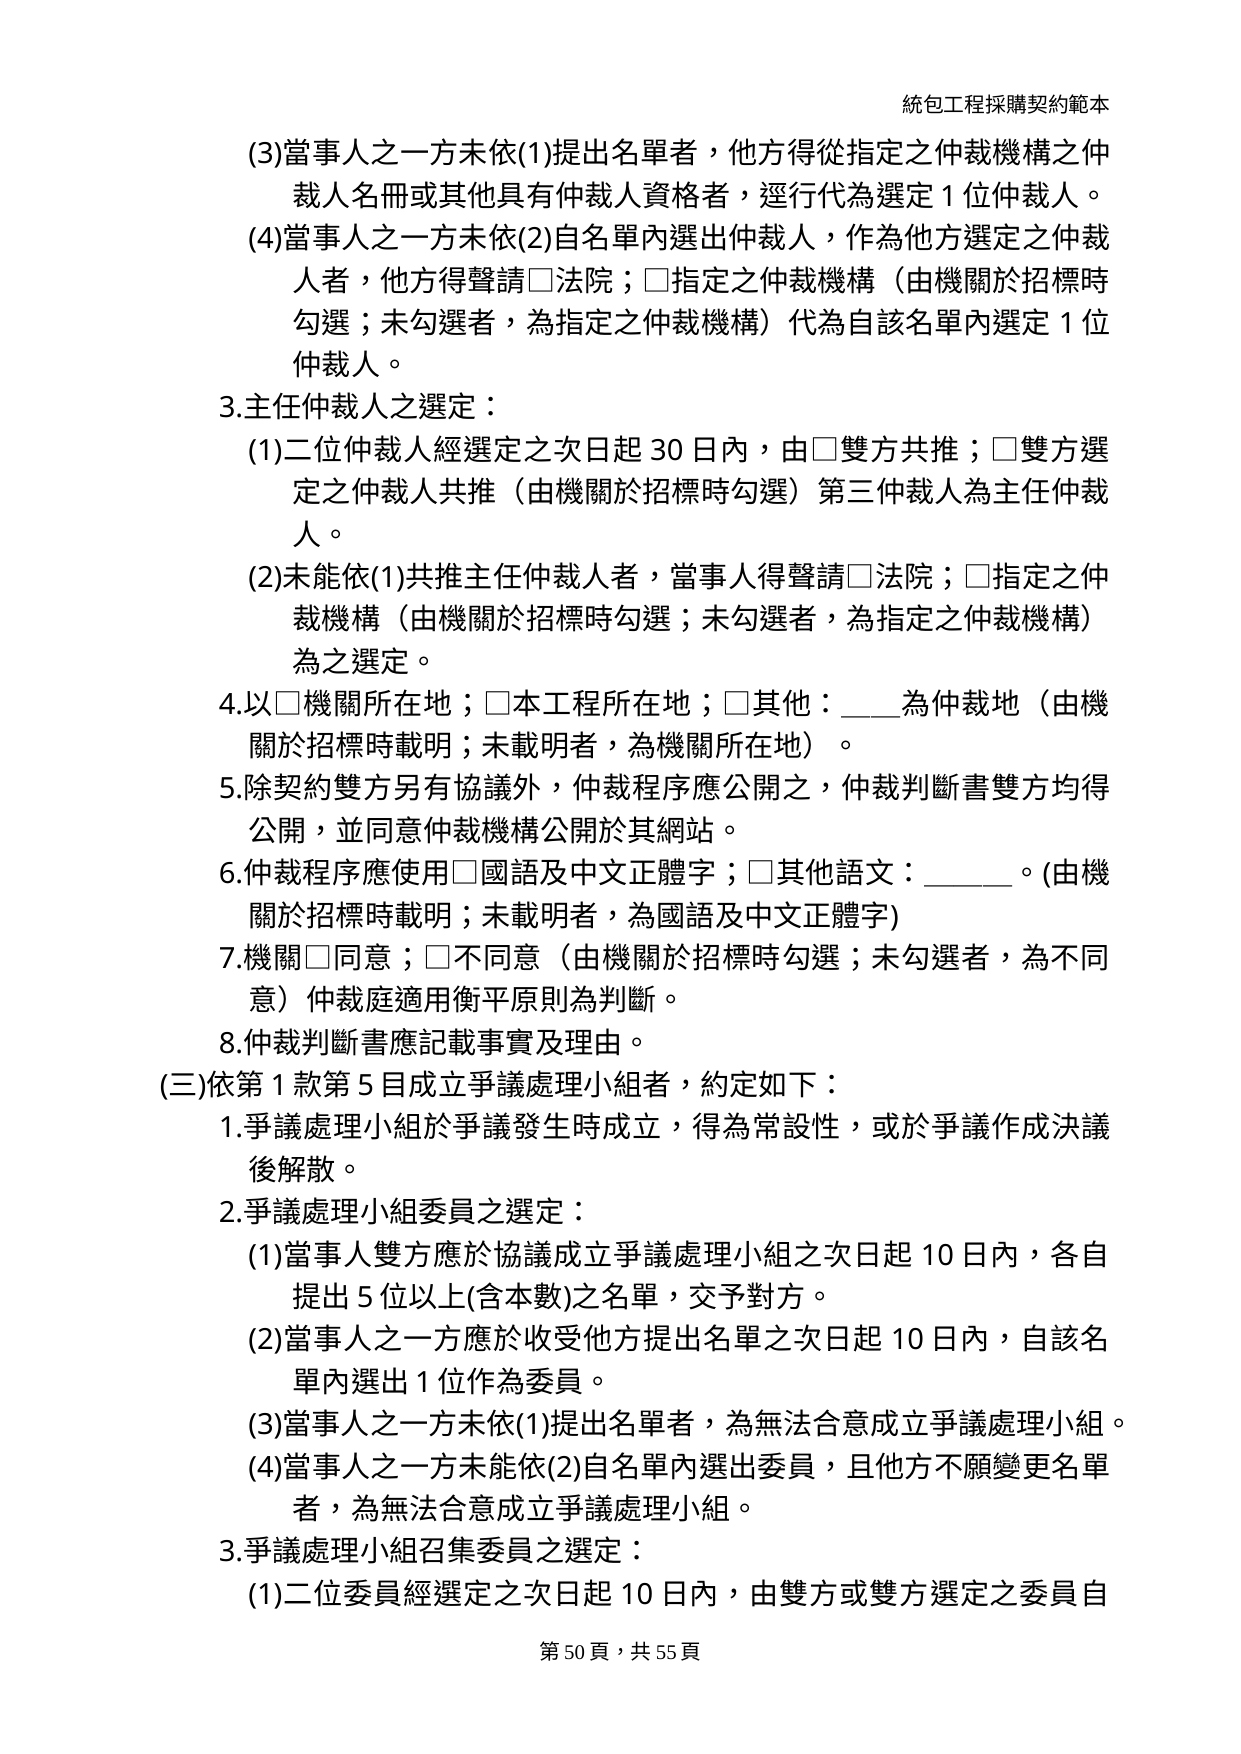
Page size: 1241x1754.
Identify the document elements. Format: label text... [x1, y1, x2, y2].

text 3.爭議處理小組召集委員之選定： [218, 1528, 1110, 1570]
text (1)二位委員經選定之次日起10日內，由雙方或雙方選定之委員自 [248, 1570, 1110, 1613]
text (2)未能依(1)共推主任仲裁人者，當事人得聲請□法院；□指定之仲裁機構（由機關於招標時勾選；未勾選者，為指定之仲裁機構）為之選定。 [248, 553, 1110, 680]
text 6.仲裁程序應使用□國語及中文正體字；□其他語文：＿＿＿。(由機關於招標時載明；未載明者，為國語及中文正體字) [218, 850, 1110, 934]
text 8.仲裁判斷書應記載事實及理由。 [218, 1019, 1110, 1062]
text (三)依第1款第5目成立爭議處理小組者，約定如下： [159, 1062, 1110, 1104]
text (3)當事人之一方未依(1)提出名單者，他方得從指定之仲裁機構之仲裁人名冊或其他具有仲裁人資格者，逕行代為選定1位仲裁人。 [248, 130, 1110, 215]
text 5.除契約雙方另有協議外，仲裁程序應公開之，仲裁判斷書雙方均得公開，並同意仲裁機構公開於其網站。 [218, 765, 1110, 850]
text (3)當事人之一方未依(1)提出名單者，為無法合意成立爭議處理小組。 [248, 1401, 1110, 1443]
text (1)當事人雙方應於協議成立爭議處理小組之次日起10日內，各自提出5位以上(含本數)之名單，交予對方。 [248, 1231, 1110, 1316]
text (2)當事人之一方應於收受他方提出名單之次日起10日內，自該名單內選出1位作為委員。 [248, 1316, 1110, 1401]
text (4)當事人之一方未依(2)自名單內選出仲裁人，作為他方選定之仲裁人者，他方得聲請□法院；□指定之仲裁機構（由機關於招標時勾選；未勾選者，為指定之仲裁機構）代為自該名單內選定1位仲裁人。 [248, 215, 1110, 384]
text 2.爭議處理小組委員之選定： [218, 1189, 1110, 1231]
text 3.主任仲裁人之選定： [218, 384, 1110, 426]
text (1)二位仲裁人經選定之次日起30日內，由□雙方共推；□雙方選定之仲裁人共推（由機關於招標時勾選）第三仲裁人為主任仲裁人。 [248, 426, 1110, 553]
text 4.以□機關所在地；□本工程所在地；□其他：＿＿為仲裁地（由機關於招標時載明；未載明者，為機關所在地）。 [218, 680, 1110, 765]
text (4)當事人之一方未能依(2)自名單內選出委員，且他方不願變更名單者，為無法合意成立爭議處理小組。 [248, 1443, 1110, 1528]
text 1.爭議處理小組於爭議發生時成立，得為常設性，或於爭議作成決議後解散。 [218, 1104, 1110, 1189]
text 7.機關□同意；□不同意（由機關於招標時勾選；未勾選者，為不同意）仲裁庭適用衡平原則為判斷。 [218, 934, 1110, 1019]
